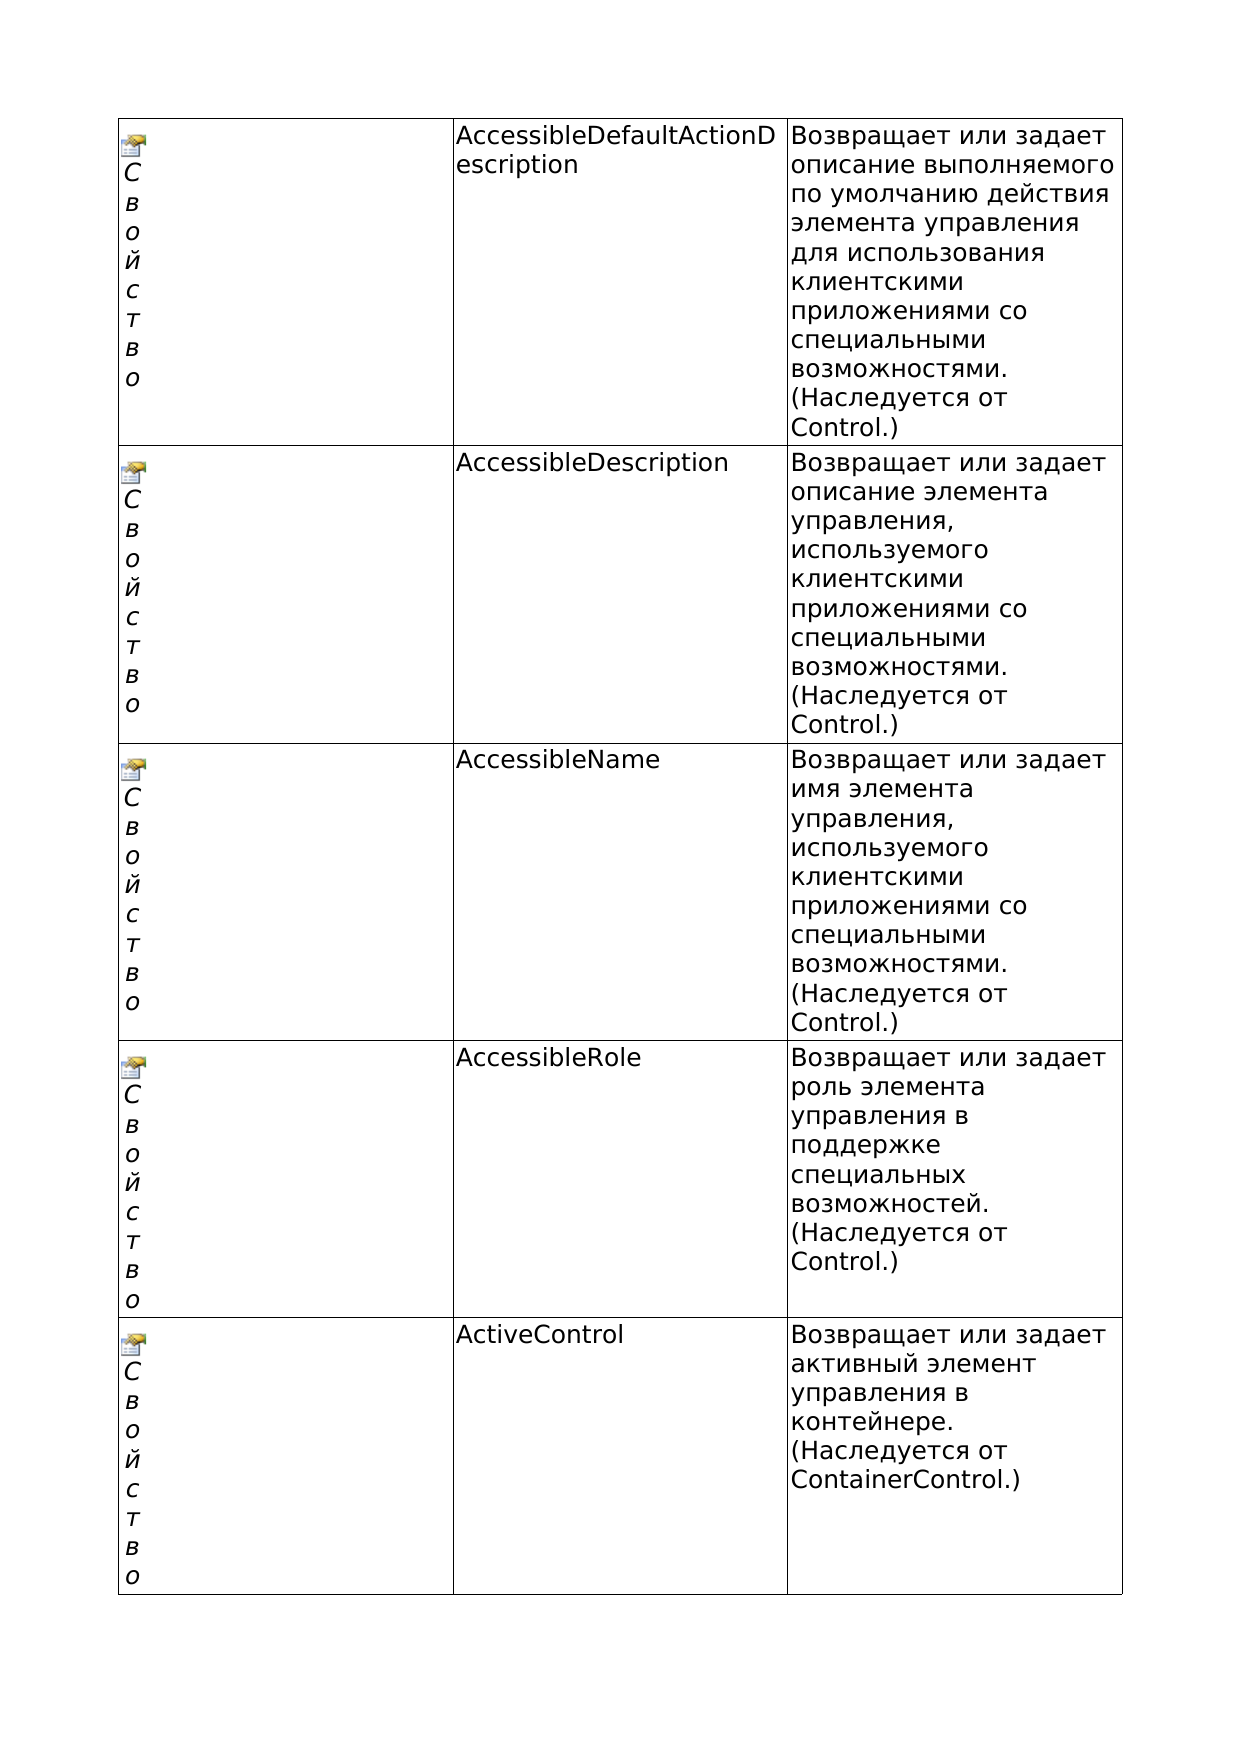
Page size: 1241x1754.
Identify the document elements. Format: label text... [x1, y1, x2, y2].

table_cell Возвращает или задает роль элемента управления в поддержке специальных возможностей. (Наследуется от Control.) [788, 1041, 1122, 1317]
table_cell AccessibleRole [454, 1041, 787, 1317]
table_cell [119, 744, 453, 1040]
table_cell AccessibleDescription [454, 446, 787, 742]
picture [121, 133, 147, 159]
table_cell [119, 119, 453, 445]
table_cell [119, 446, 453, 742]
picture [121, 758, 147, 783]
table_cell ActiveControl [454, 1318, 787, 1594]
table_cell Возвращает или задает описание выполняемого по умолчанию действия элемента управления для использования клиентскими приложениями со специальными возможностями. (Наследуется от Control.) [788, 119, 1122, 445]
table_cell [119, 1041, 453, 1317]
picture [121, 460, 147, 486]
picture [121, 1332, 147, 1358]
picture [121, 1055, 147, 1081]
table_cell AccessibleDefaultActionDescription [454, 119, 787, 445]
table_cell Возвращает или задает активный элемент управления в контейнере. (Наследуется от ContainerControl.) [788, 1318, 1122, 1594]
table_cell AccessibleName [454, 744, 787, 1040]
table_cell Возвращает или задает описание элемента управления, используемого клиентскими приложениями со специальными возможностями. (Наследуется от Control.) [788, 446, 1122, 742]
table_cell [119, 1318, 453, 1594]
table_cell Возвращает или задает имя элемента управления, используемого клиентскими приложениями со специальными возможностями. (Наследуется от Control.) [788, 744, 1122, 1040]
